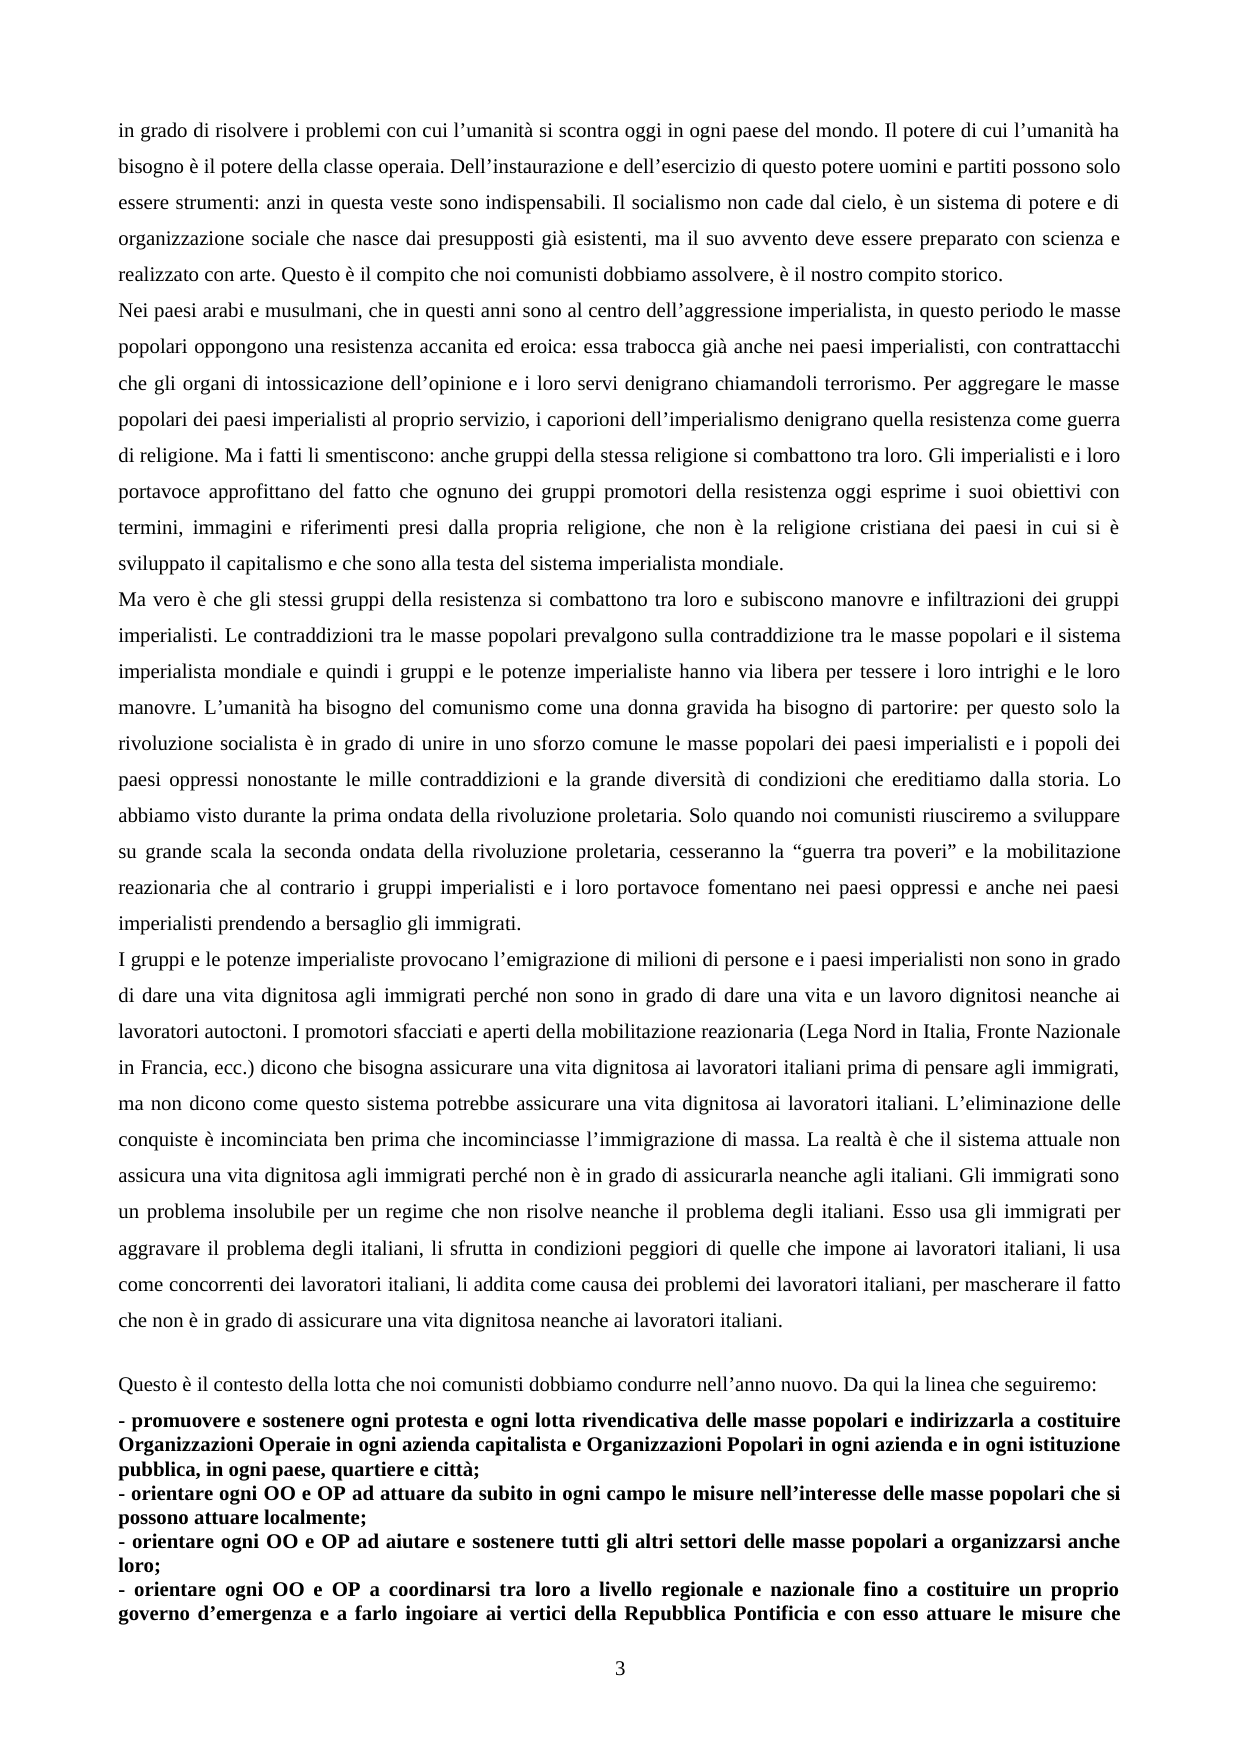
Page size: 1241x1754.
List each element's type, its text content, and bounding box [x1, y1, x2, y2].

text - orientare ogni OO e OP ad attuare da subito in ogni campo le misure nell’interesse delle masse popolari che si possono attuare localmente; [118, 1481, 1122, 1529]
text I gruppi e le potenze imperialiste provocano l’emigrazione di milioni di persone e i paesi imperialisti non sono in grado di dare una vita dignitosa agli immigrati perché non sono in grado di dare una vita e un lavoro dignitosi neanche ai lavoratori autoctoni. I promotori sfacciati e aperti della mobilitazione reazionaria (Lega Nord in Italia, Fronte Nazionale in Francia, ecc.) dicono che bisogna assicurare una vita dignitosa ai lavoratori italiani prima di pensare agli immigrati, ma non dicono come questo sistema potrebbe assicurare una vita dignitosa ai lavoratori italiani. L’eliminazione delle conquiste è incominciata ben prima che incominciasse l’immigrazione di massa. La realtà è che il sistema attuale non assicura una vita dignitosa agli immigrati perché non è in grado di assicurarla neanche agli italiani. Gli immigrati sono un problema insolubile per un regime che non risolve neanche il problema degli italiani. Esso usa gli immigrati per aggravare il problema degli italiani, li sfrutta in condizioni peggiori di quelle che impone ai lavoratori italiani, li usa come concorrenti dei lavoratori italiani, li addita come causa dei problemi dei lavoratori italiani, per mascherare il fatto che non è in grado di assicurare una vita dignitosa neanche ai lavoratori italiani. [118, 947, 1122, 1332]
text - orientare ogni OO e OP a coordinarsi tra loro a livello regionale e nazionale fino a costituire un proprio governo d’emergenza e a farlo ingoiare ai vertici della Repubblica Pontificia e con esso attuare le misure che [118, 1577, 1122, 1625]
text - orientare ogni OO e OP ad aiutare e sostenere tutti gli altri settori delle masse popolari a organizzarsi anche loro; [118, 1529, 1122, 1577]
text Questo è il contesto della lotta che noi comunisti dobbiamo condurre nell’anno nuovo. Da qui la linea che seguiremo: [118, 1372, 1122, 1396]
text in grado di risolvere i problemi con cui l’umanità si scontra oggi in ogni paese del mondo. Il potere di cui l’umanità ha bisogno è il potere della classe operaia. Dell’instaurazione e dell’esercizio di questo potere uomini e partiti possono solo essere strumenti: anzi in questa veste sono indispensabili. Il socialismo non cade dal cielo, è un sistema di potere e di organizzazione sociale che nasce dai presupposti già esistenti, ma il suo avvento deve essere preparato con scienza e realizzato con arte. Questo è il compito che noi comunisti dobbiamo assolvere, è il nostro compito storico. [118, 118, 1122, 286]
text Ma vero è che gli stessi gruppi della resistenza si combattono tra loro e subiscono manovre e infiltrazioni dei gruppi imperialisti. Le contraddizioni tra le masse popolari prevalgono sulla contraddizione tra le masse popolari e il sistema imperialista mondiale e quindi i gruppi e le potenze imperialiste hanno via libera per tessere i loro intrighi e le loro manovre. L’umanità ha bisogno del comunismo come una donna gravida ha bisogno di partorire: per questo solo la rivoluzione socialista è in grado di unire in uno sforzo comune le masse popolari dei paesi imperialisti e i popoli dei paesi oppressi nonostante le mille contraddizioni e la grande diversità di condizioni che ereditiamo dalla storia. Lo abbiamo visto durante la prima ondata della rivoluzione proletaria. Solo quando noi comunisti riusciremo a sviluppare su grande scala la seconda ondata della rivoluzione proletaria, cesseranno la “guerra tra poveri” e la mobilitazione reazionaria che al contrario i gruppi imperialisti e i loro portavoce fomentano nei paesi oppressi e anche nei paesi imperialisti prendendo a bersaglio gli immigrati. [118, 587, 1122, 935]
text - promuovere e sostenere ogni protesta e ogni lotta rivendicativa delle masse popolari e indirizzarla a costituire Organizzazioni Operaie in ogni azienda capitalista e Organizzazioni Popolari in ogni azienda e in ogni istituzione pubblica, in ogni paese, quartiere e città; [118, 1408, 1122, 1481]
text Nei paesi arabi e musulmani, che in questi anni sono al centro dell’aggressione imperialista, in questo periodo le masse popolari oppongono una resistenza accanita ed eroica: essa trabocca già anche nei paesi imperialisti, con contrattacchi che gli organi di intossicazione dell’opinione e i loro servi denigrano chiamandoli terrorismo. Per aggregare le masse popolari dei paesi imperialisti al proprio servizio, i caporioni dell’imperialismo denigrano quella resistenza come guerra di religione. Ma i fatti li smentiscono: anche gruppi della stessa religione si combattono tra loro. Gli imperialisti e i loro portavoce approfittano del fatto che ognuno dei gruppi promotori della resistenza oggi esprime i suoi obiettivi con termini, immagini e riferimenti presi dalla propria religione, che non è la religione cristiana dei paesi in cui si è sviluppato il capitalismo e che sono alla testa del sistema imperialista mondiale. [118, 298, 1122, 575]
